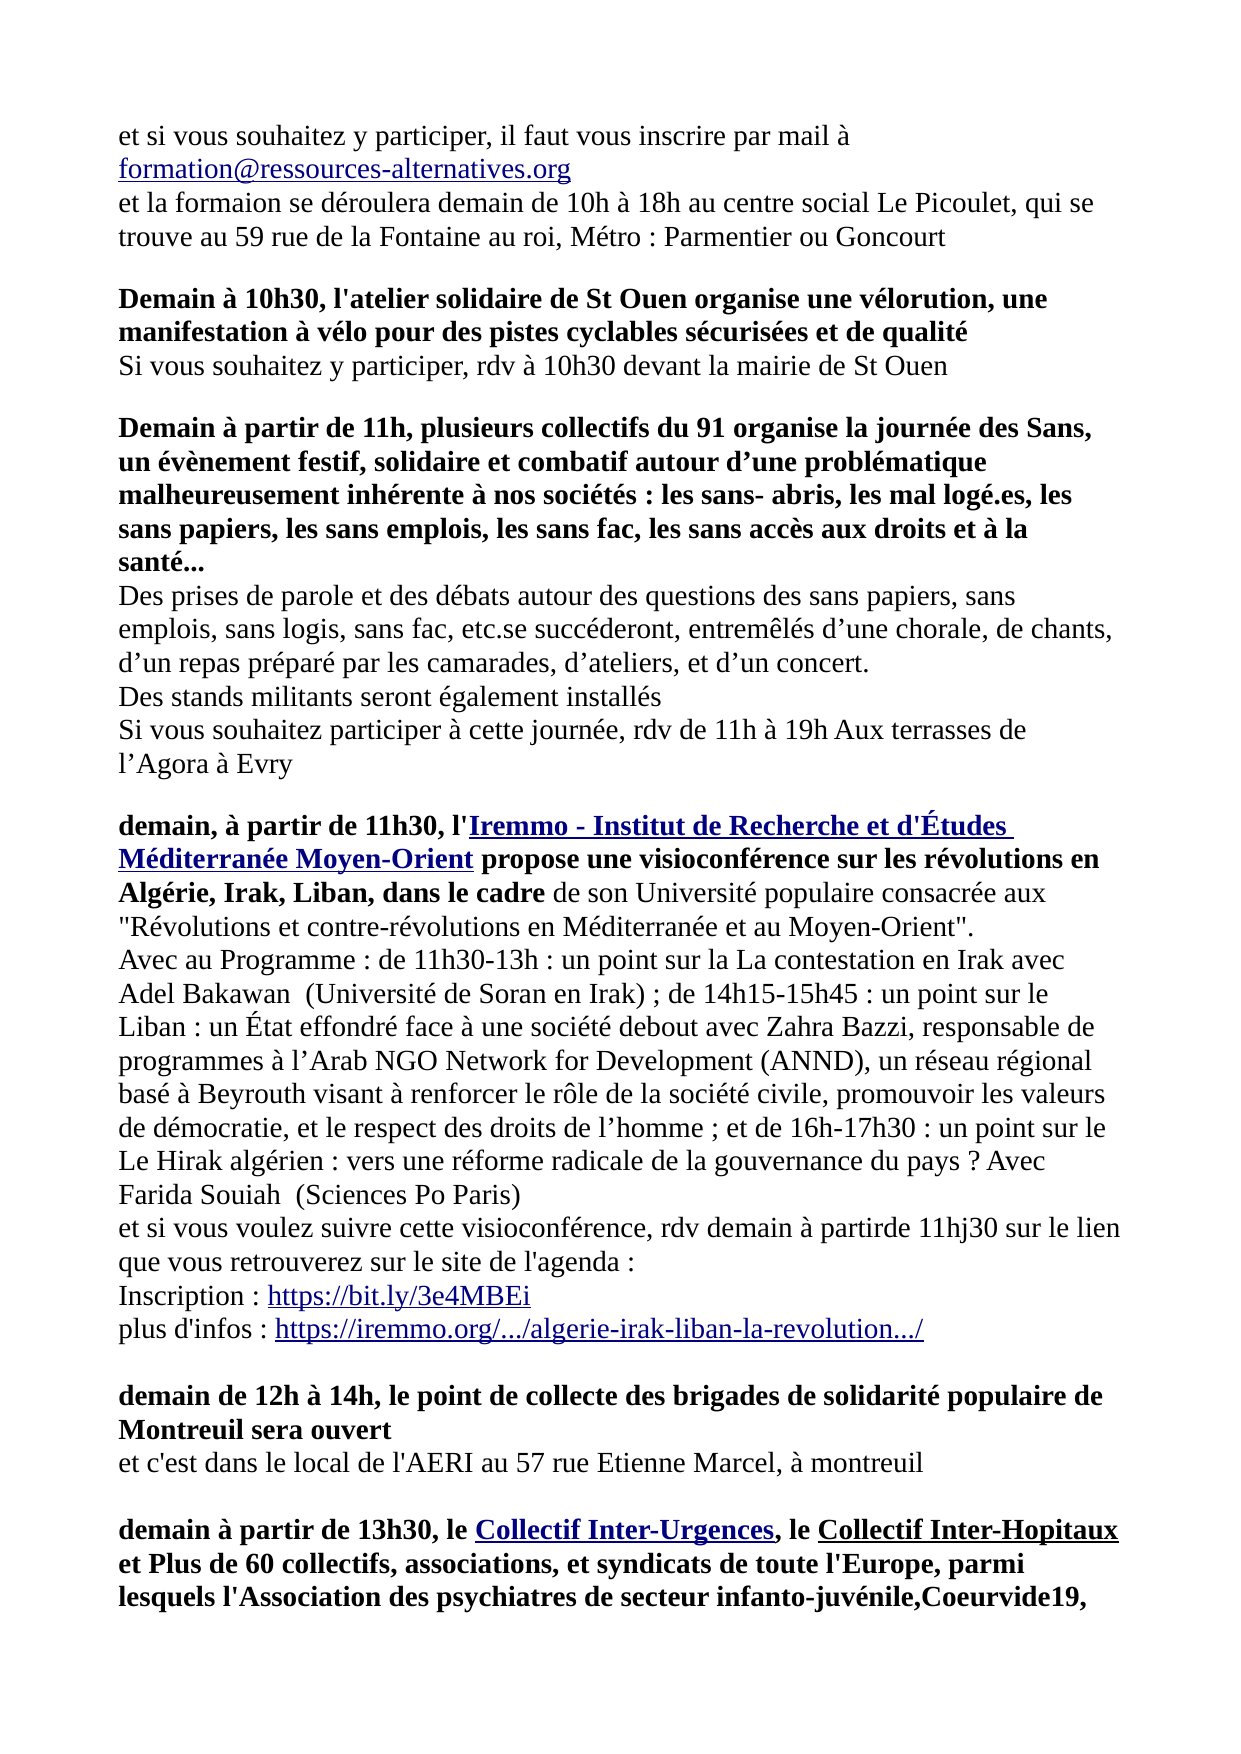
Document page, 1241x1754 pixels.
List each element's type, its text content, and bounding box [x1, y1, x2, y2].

text et la formaion se déroulera demain de 10h à 18h au centre social Le Picoulet, qui se trouve au 59 rue de la Fontaine au roi, Métro : Parmentier ou Goncourt [118, 185, 1122, 252]
text demain, à partir de 11h30, l'Iremmo - Institut de Recherche et d'Études Méditerranée Moyen-Orient propose une visioconférence sur les révolutions en Algérie, Irak, Liban, dans le cadre de son Université populaire consacrée aux "Révolutions et contre-révolutions en Méditerranée et au Moyen-Orient". [118, 808, 1122, 942]
text Avec au Programme : de 11h30-13h : un point sur la La contestation en Irak avec Adel Bakawan (Université de Soran en Irak) ; de 14h15-15h45 : un point sur le Liban : un État effondré face à une société debout avec Zahra Bazzi, responsable de programmes à l’Arab NGO Network for Development (ANND), un réseau régional basé à Beyrouth visant à renforcer le rôle de la société civile, promouvoir les valeurs de démocratie, et le respect des droits de l’homme ; et de 16h-17h30 : un point sur le Le Hirak algérien : vers une réforme radicale de la gouvernance du pays ? Avec Farida Souiah (Sciences Po Paris) [118, 942, 1122, 1211]
text Demain à partir de 11h, plusieurs collectifs du 91 organise la journée des Sans, un évènement festif, solidaire et combatif autour d’une problématique malheureusement inhérente à nos sociétés : les sans- abris, les mal logé.es, les sans papiers, les sans emplois, les sans fac, les sans accès aux droits et à la santé... [118, 410, 1122, 578]
text Inscription : https://bit.ly/3e4MBEi plus d'infos : https://iremmo.org/.../algerie-irak-liban-la-revolution.../ [118, 1278, 1122, 1345]
text Des prises de parole et des débats autour des questions des sans papiers, sans emplois, sans logis, sans fac, etc.se succéderont, entremêlés d’une chorale, de chants, d’un repas préparé par les camarades, d’ateliers, et d’un concert. Des stands militants seront également installés [118, 578, 1122, 712]
text demain à partir de 13h30, le Collectif Inter-Urgences, le Collectif Inter-Hopitaux et Plus de 60 collectifs, associations, et syndicats de toute l'Europe, parmi lesquels l'Association des psychiatres de secteur infanto-juvénile,Coeurvide19, [118, 1512, 1122, 1613]
text et si vous voulez suivre cette visioconférence, rdv demain à partirde 11hj30 sur le lien que vous retrouverez sur le site de l'agenda : [118, 1211, 1122, 1278]
text Si vous souhaitez participer à cette journée, rdv de 11h à 19h Aux terrasses de l’Agora à Evry [118, 712, 1122, 779]
text demain de 12h à 14h, le point de collecte des brigades de solidarité populaire de Montreuil sera ouvert [118, 1378, 1122, 1445]
text Si vous souhaitez y participer, rdv à 10h30 devant la mairie de St Ouen [118, 348, 1122, 382]
text et c'est dans le local de l'AERI au 57 rue Etienne Marcel, à montreuil [118, 1445, 1122, 1479]
text et si vous souhaitez y participer, il faut vous inscrire par mail à formation@ressources-alternatives.org [118, 118, 1122, 185]
text Demain à 10h30, l'atelier solidaire de St Ouen organise une vélorution, une manifestation à vélo pour des pistes cyclables sécurisées et de qualité [118, 281, 1122, 348]
